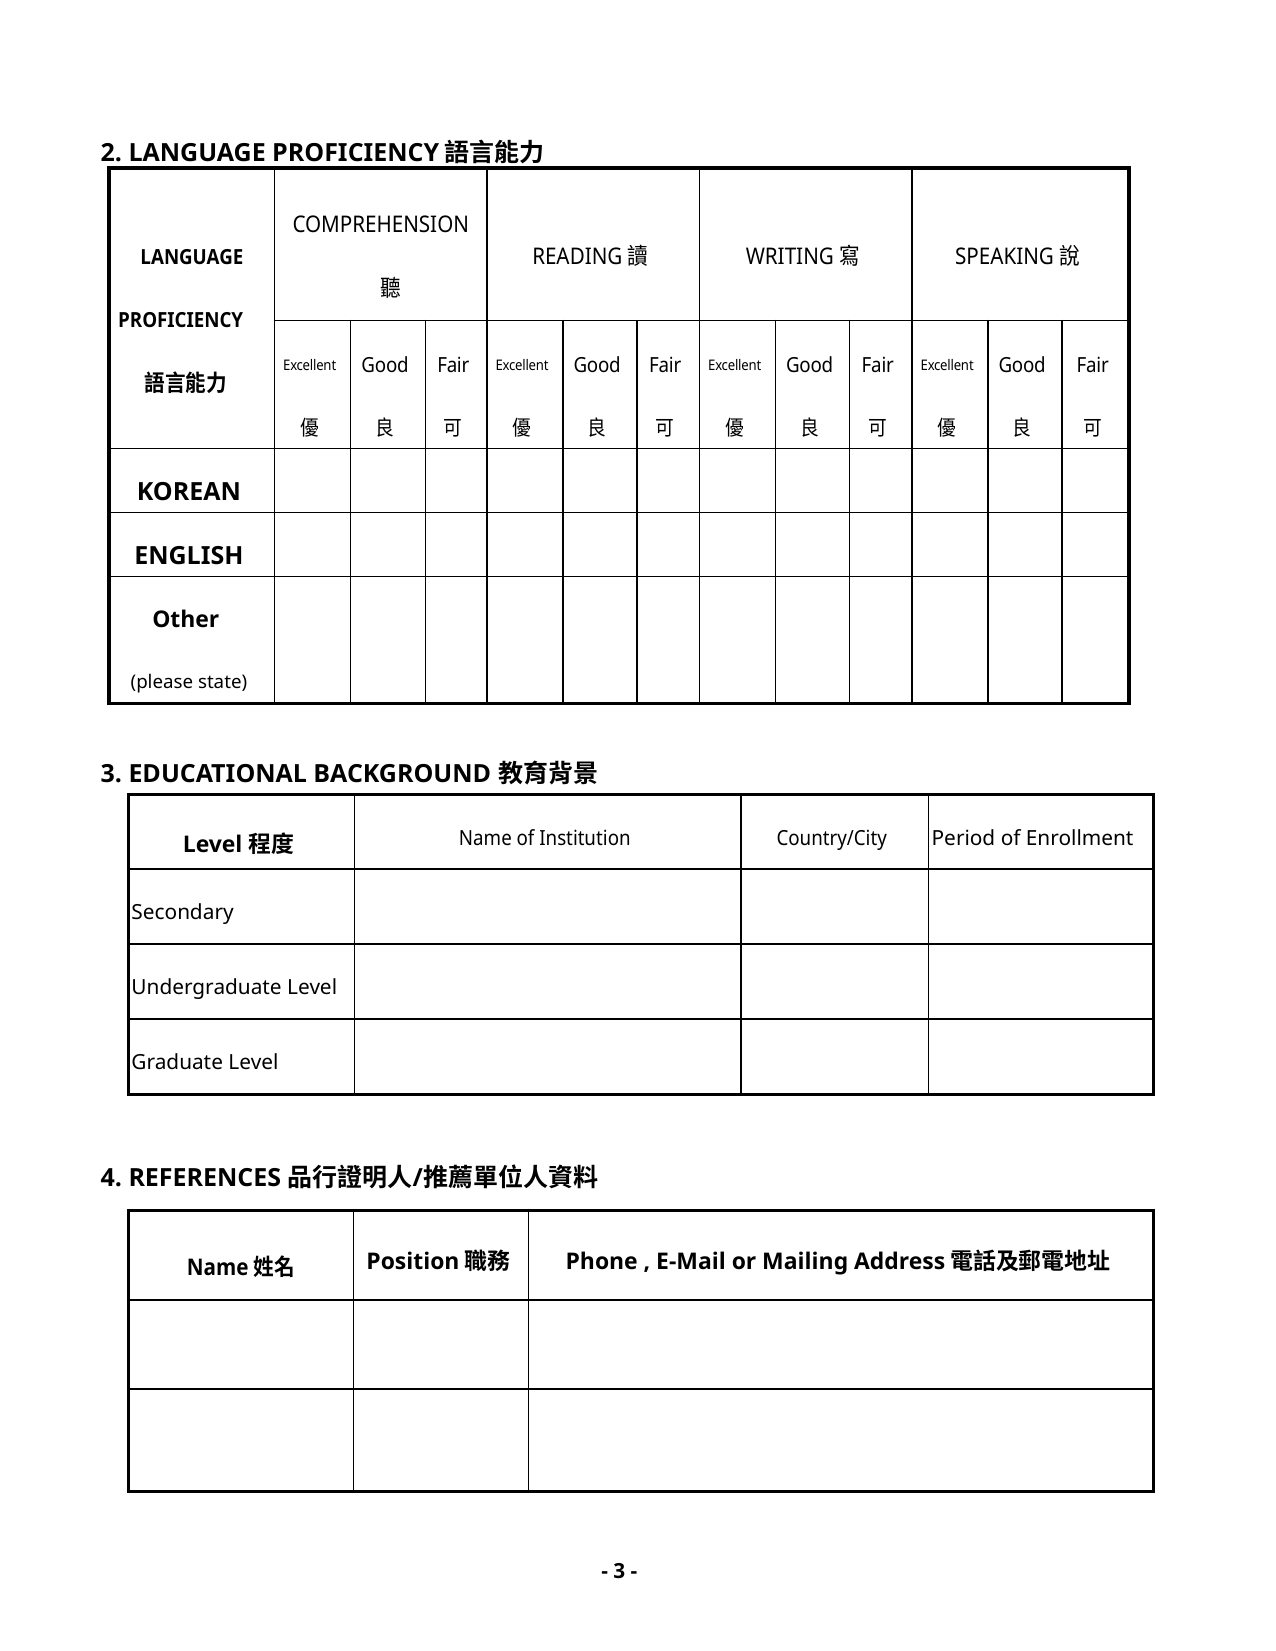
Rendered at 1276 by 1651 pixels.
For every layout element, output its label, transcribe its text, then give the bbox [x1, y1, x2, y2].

table_header COMPREHENSION聽 [275, 170, 486, 319]
table_cell [564, 449, 636, 512]
table_cell [488, 449, 562, 512]
table_cell Graduate Level Education 研究所 [130, 1020, 354, 1093]
table_cell [355, 945, 740, 1018]
table_cell [426, 577, 486, 702]
table_cell [929, 945, 1152, 1018]
table_cell Good良 [564, 321, 636, 448]
table_cell [913, 513, 987, 576]
table_cell [913, 449, 987, 512]
table_cell Good良 [776, 321, 849, 448]
table_cell [742, 1020, 928, 1093]
table_cell [1063, 577, 1127, 702]
table_cell [850, 577, 911, 702]
table_cell [354, 1301, 528, 1388]
table_header Period of Enrollment 修業年限 [929, 796, 1152, 868]
table_cell Excellent 優 [275, 321, 350, 448]
table_cell [742, 945, 928, 1018]
table_cell [564, 577, 636, 702]
table_header READING 讀 [488, 170, 699, 319]
table_header WRITING 寫 [700, 170, 911, 319]
table_cell Excellent優 [700, 321, 775, 448]
table_cell [426, 513, 486, 576]
table_cell Good良 [989, 321, 1061, 448]
text 3. EDUCATIONAL BACKGROUND 教育背景 [100, 730, 1137, 793]
table_cell [275, 577, 350, 702]
table_header Phone , E-Mail or Mailing Address電話及郵電地址 [529, 1212, 1152, 1299]
table_cell [638, 577, 699, 702]
table_cell [989, 577, 1061, 702]
table_cell [850, 513, 911, 576]
table_header Country/City 地點 [742, 796, 928, 868]
table_cell Excellent優 [488, 321, 562, 448]
table_cell Excellent優 [913, 321, 987, 448]
table_cell [1063, 513, 1127, 576]
table_cell [488, 577, 562, 702]
table_cell Other (please state) [111, 577, 274, 702]
table_cell [354, 1390, 528, 1490]
table_cell [351, 513, 425, 576]
table_cell [700, 577, 775, 702]
table_cell [989, 449, 1061, 512]
table_cell Undergraduate Level Education 大學 [130, 945, 354, 1018]
table_cell [776, 577, 849, 702]
table_header LANGUAGE PROFICIENCY 語言能力 [111, 170, 274, 448]
table_cell [850, 449, 911, 512]
table_cell Fair可 [850, 321, 911, 448]
table_cell [275, 449, 350, 512]
table_cell [275, 513, 350, 576]
table_cell [989, 513, 1061, 576]
text 2. LANGUAGE PROFICIENCY語言能力 [100, 104, 1137, 166]
table_cell [488, 513, 562, 576]
table_cell [529, 1301, 1152, 1388]
table_cell Secondary Education 中學 [130, 870, 354, 943]
table_cell [130, 1390, 353, 1490]
table_cell [929, 1020, 1152, 1093]
table_header Name of Institution 校名 [355, 796, 740, 868]
table_cell [700, 513, 775, 576]
table_cell [1063, 449, 1127, 512]
table_cell [351, 449, 425, 512]
table_cell [355, 870, 740, 943]
table_cell [742, 870, 928, 943]
table_cell [700, 449, 775, 512]
table_cell [355, 1020, 740, 1093]
table_cell [776, 513, 849, 576]
table_cell [638, 449, 699, 512]
table_cell [564, 513, 636, 576]
text 4. REFERENCES 品行證明人/推薦單位人資料 [100, 1133, 1098, 1196]
table_header SPEAKING 說 [913, 170, 1127, 319]
table_cell [929, 870, 1152, 943]
table_cell Fair 可 [426, 321, 486, 448]
table_cell ENGLISH [111, 513, 274, 576]
table_header Position職務 [354, 1212, 528, 1299]
table_header Level 程度 [130, 796, 354, 868]
table_header Name 姓名 [130, 1212, 353, 1299]
table_cell [426, 449, 486, 512]
table_cell KOREAN [111, 449, 274, 512]
table_cell [351, 577, 425, 702]
table_cell [130, 1301, 353, 1388]
table_cell [638, 513, 699, 576]
table_cell [776, 449, 849, 512]
table_cell Fair可 [638, 321, 699, 448]
table_cell [913, 577, 987, 702]
table_cell [529, 1390, 1152, 1490]
table_cell Fair 可 [1063, 321, 1127, 448]
table_cell Good良 [351, 321, 425, 448]
